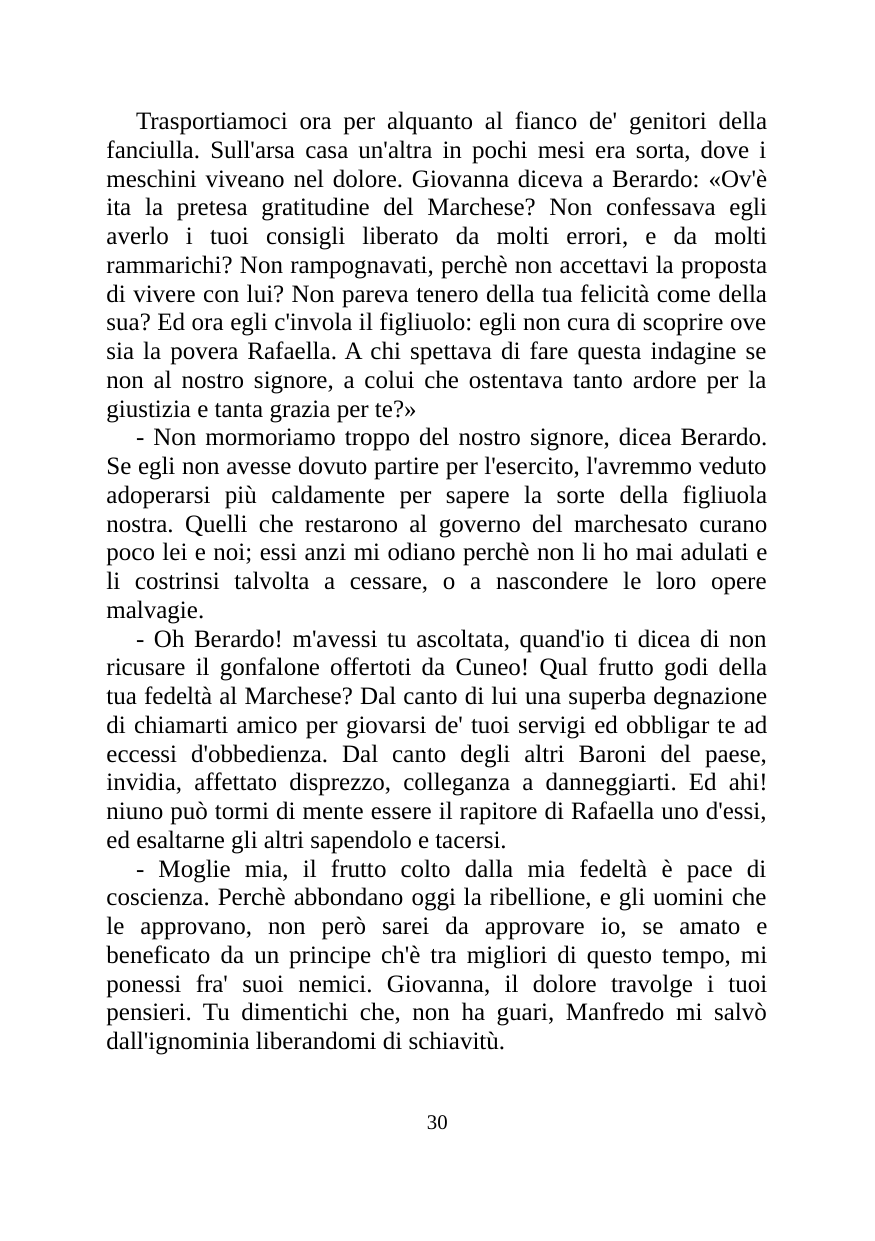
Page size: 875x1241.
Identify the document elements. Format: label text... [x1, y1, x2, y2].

text - Non mormoriamo troppo del nostro signore, dicea Berardo. Se egli non avesse dovuto partire per l'esercito, l'avremmo veduto adoperarsi più caldamente per sapere la sorte della figliuola nostra. Quelli che restarono al governo del marchesato curano poco lei e noi; essi anzi mi odiano perchè non li ho mai adulati e li costrinsi talvolta a cessare, o a nascondere le loro opere malvagie. [106, 422, 768, 624]
text - Oh Berardo! m'avessi tu ascoltata, quand'io ti dicea di non ricusare il gonfalone offertoti da Cuneo! Qual frutto godi della tua fedeltà al Marchese? Dal canto di lui una superba degnazione di chiamarti amico per giovarsi de' tuoi servigi ed obbligar te ad eccessi d'obbedienza. Dal canto degli altri Baroni del paese, invidia, affettato disprezzo, colleganza a danneggiarti. Ed ahi! niuno può tormi di mente essere il rapitore di Rafaella uno d'essi, ed esaltarne gli altri sapendolo e tacersi. [106, 624, 768, 854]
text Trasportiamoci ora per alquanto al fianco de' genitori della fanciulla. Sull'arsa casa un'altra in pochi mesi era sorta, dove i meschini viveano nel dolore. Giovanna diceva a Berardo: «Ov'è ita la pretesa gratitudine del Marchese? Non confessava egli averlo i tuoi consigli liberato da molti errori, e da molti rammarichi? Non rampognavati, perchè non accettavi la proposta di vivere con lui? Non pareva tenero della tua felicità come della sua? Ed ora egli c'invola il figliuolo: egli non cura di scoprire ove sia la povera Rafaella. A chi spettava di fare questa indagine se non al nostro signore, a colui che ostentava tanto ardore per la giustizia e tanta grazia per te?» [106, 106, 768, 422]
text - Moglie mia, il frutto colto dalla mia fedeltà è pace di coscienza. Perchè abbondano oggi la ribellione, e gli uomini che le approvano, non però sarei da approvare io, se amato e beneficato da un principe ch'è tra migliori di questo tempo, mi ponessi fra' suoi nemici. Giovanna, il dolore travolge i tuoi pensieri. Tu dimentichi che, non ha guari, Manfredo mi salvò dall'ignominia liberandomi di schiavitù. [106, 854, 768, 1055]
